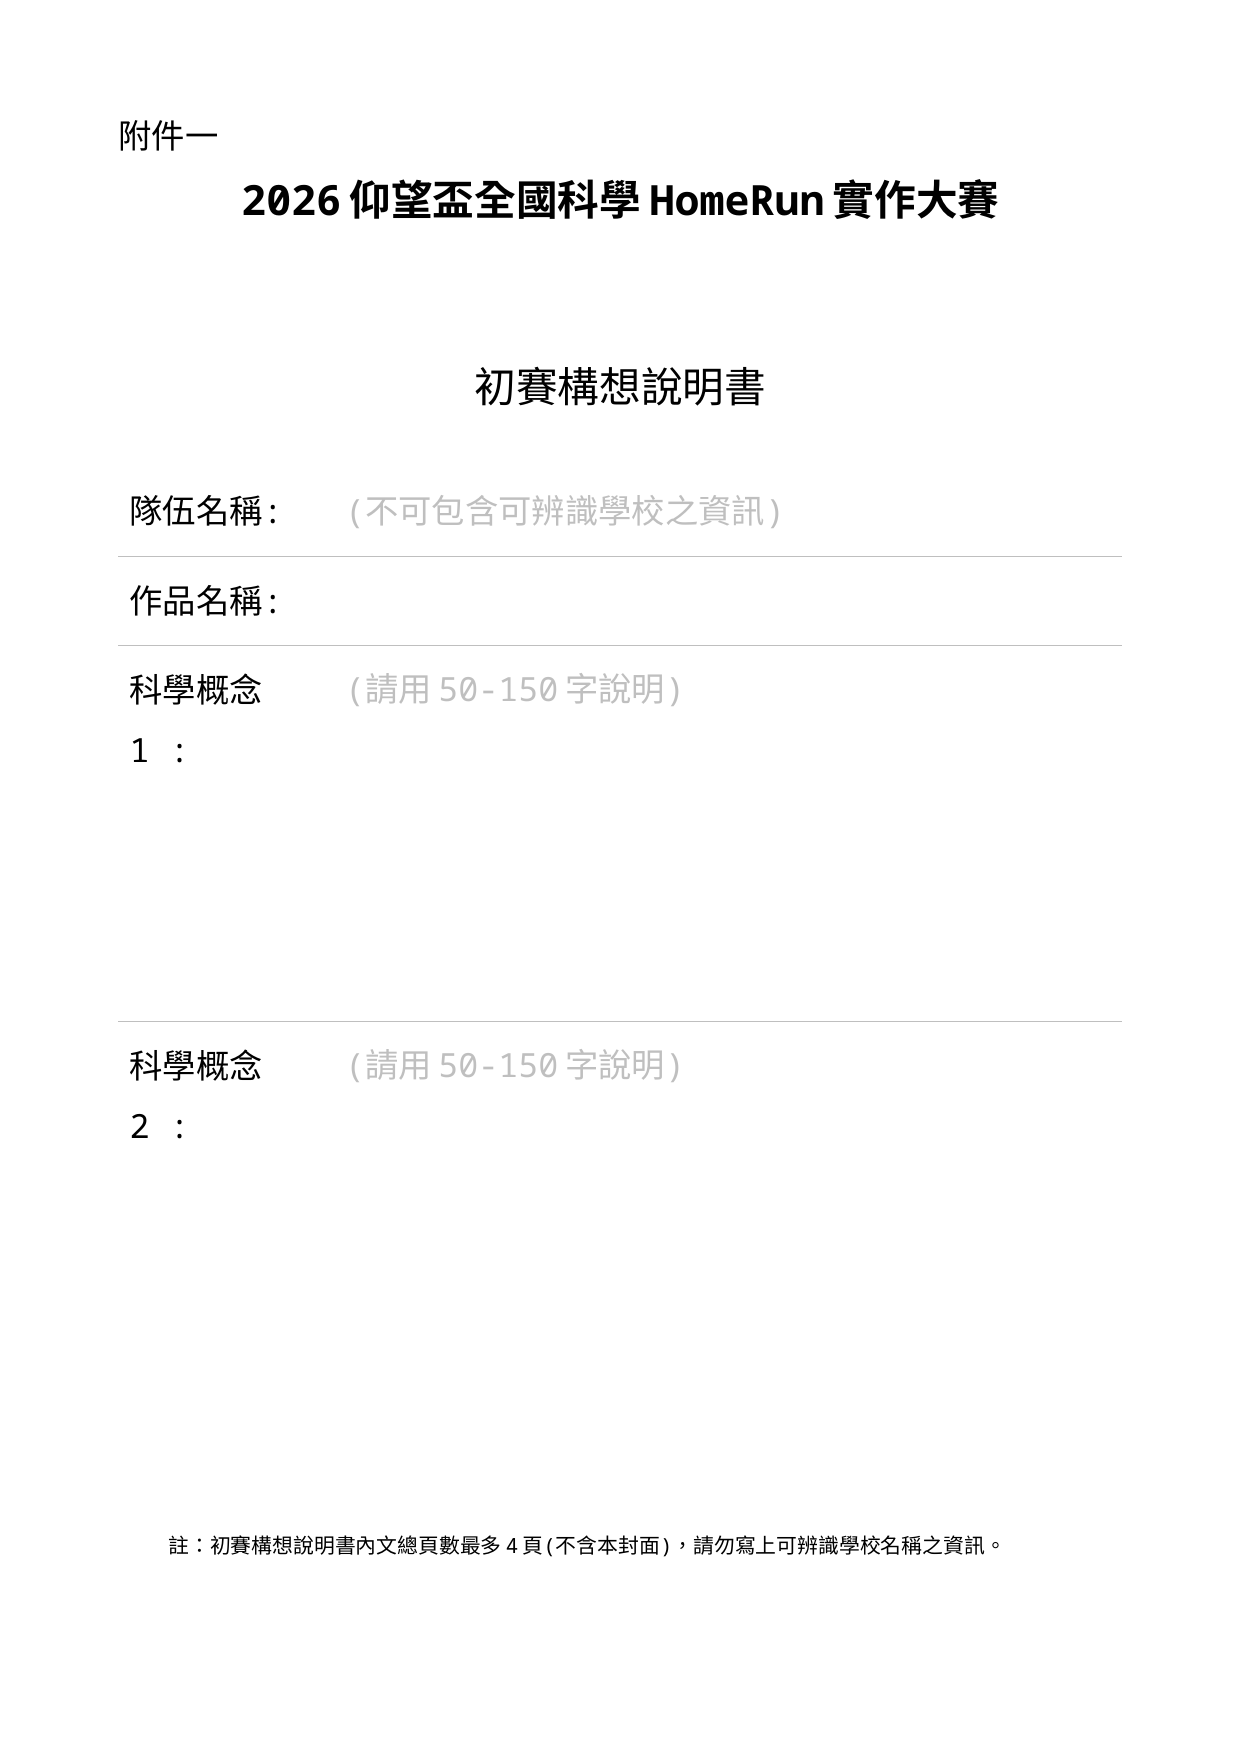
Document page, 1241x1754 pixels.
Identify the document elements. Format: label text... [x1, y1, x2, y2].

table_cell [334, 557, 1122, 645]
table_header (不可包含可辨識學校之資訊) [334, 468, 1122, 556]
table_cell (請用50-150字說明) [334, 1022, 1122, 1522]
text 初賽構想說明書 [118, 343, 1122, 468]
table_cell 科學概念1 : [118, 646, 333, 1021]
table_header 隊伍名稱: [118, 468, 333, 556]
text 註：初賽構想說明書內文總頁數最多4頁(不含本封面)，請勿寫上可辨識學校名稱之資訊。 [168, 1529, 1122, 1560]
text 附件一 [118, 93, 1122, 155]
table_cell (請用50-150字說明) [334, 646, 1122, 1021]
text 2026仰望盃全國科學HomeRun實作大賽 [118, 155, 1122, 218]
table_cell 科學概念2 : [118, 1022, 333, 1522]
table_cell 作品名稱: [118, 557, 333, 645]
